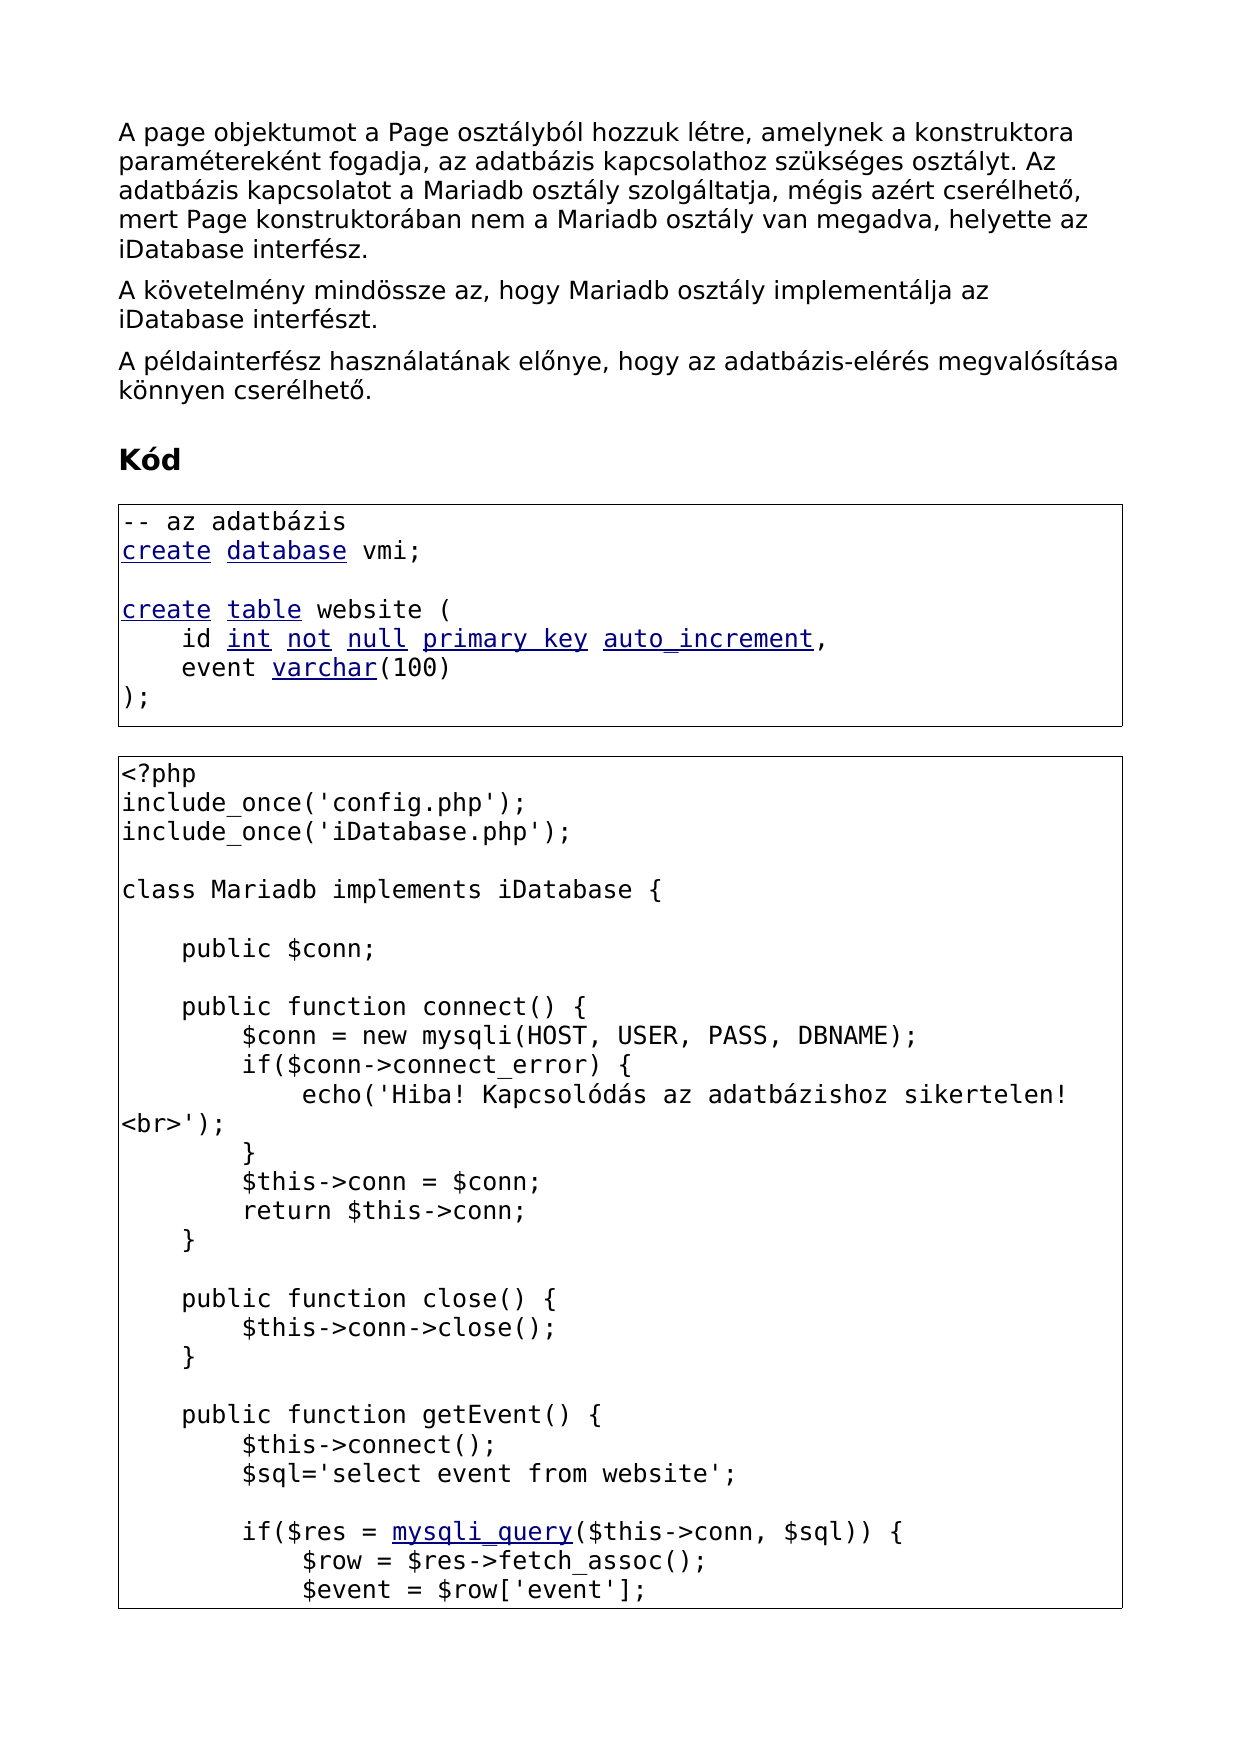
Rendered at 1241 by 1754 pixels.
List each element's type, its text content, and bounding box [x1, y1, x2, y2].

text A követelmény mindössze az, hogy Mariadb osztály implementálja az iDatabase interfészt. [118, 276, 1122, 335]
table_header <?php include_once('config.php'); include_once('iDatabase.php'); class Mariadb implements iDatabase { public $conn; public function connect() { $conn = new mysqli(HOST, USER, PASS, DBNAME); if($conn->connect_error) { echo('Hiba! Kapcsolódás az adatbázishoz sikertelen!<br>'); } $this->conn = $conn; return $this->conn; } public function close() { $this->conn->close(); } public function getEvent() { $this->connect(); $sql='select event from website'; if($res = mysqli_query($this->conn, $sql)) { $row = $res->fetch_assoc(); $event = $row['event']; [119, 757, 1122, 1608]
subtitle Kód [118, 443, 1122, 477]
text A példainterfész használatának előnye, hogy az adatbázis-elérés megvalósítása könnyen cserélhető. [118, 347, 1122, 406]
text A page objektumot a Page osztályból hozzuk létre, amelynek a konstruktora paramétereként fogadja, az adatbázis kapcsolathoz szükséges osztályt. Az adatbázis kapcsolatot a Mariadb osztály szolgáltatja, mégis azért cserélhető, mert Page konstruktorában nem a Mariadb osztály van megadva, helyette az iDatabase interfész. [118, 118, 1122, 264]
table_header -- az adatbázis create database vmi; create table website ( id int not null primary key auto_increment, event varchar(100) ); [119, 505, 1122, 726]
